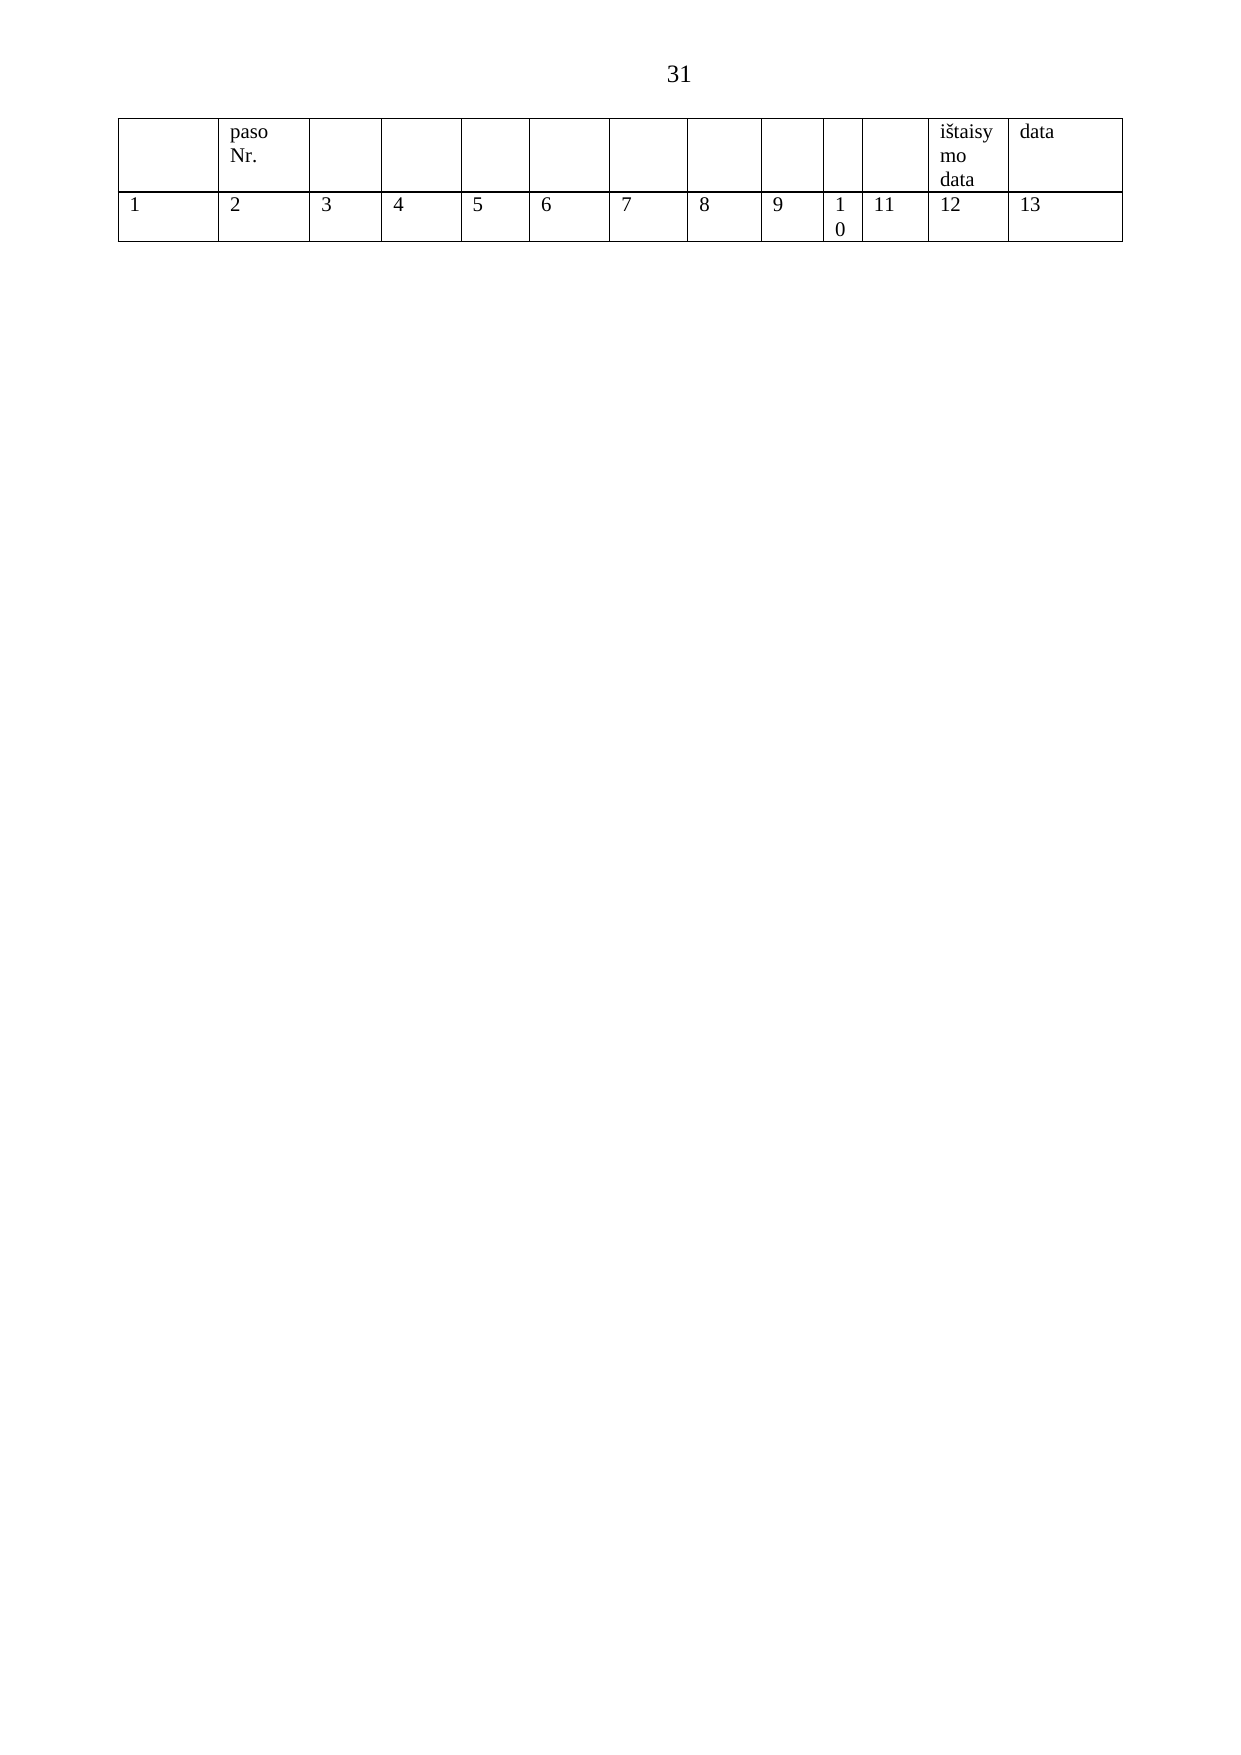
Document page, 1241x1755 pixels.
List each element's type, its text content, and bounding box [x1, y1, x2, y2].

table_cell 6 [530, 193, 609, 241]
table_cell ištaisymo data [929, 119, 1008, 191]
table_cell [824, 119, 862, 191]
table_cell 9 [762, 193, 823, 241]
table_cell 2 [219, 193, 309, 241]
table_header [462, 119, 529, 191]
table_cell 4 [382, 193, 461, 241]
table_header [530, 119, 609, 191]
table_cell 11 [863, 193, 928, 241]
table_header [863, 119, 928, 191]
table_cell 8 [688, 193, 761, 241]
table_cell 3 [310, 193, 381, 241]
table_header [310, 119, 381, 191]
table_cell 12 [929, 193, 1008, 241]
table_header [688, 119, 761, 191]
table_header [119, 119, 218, 191]
table_cell 7 [610, 193, 687, 241]
table_cell 10 [824, 193, 862, 241]
table_header [610, 119, 687, 191]
table_cell 13 [1009, 193, 1122, 241]
table_header paso Nr. [219, 119, 309, 191]
table_cell [762, 119, 823, 191]
table_cell 1 [119, 193, 218, 241]
table_cell 5 [462, 193, 529, 241]
table_header [382, 119, 461, 191]
table_cell data [1009, 119, 1122, 191]
